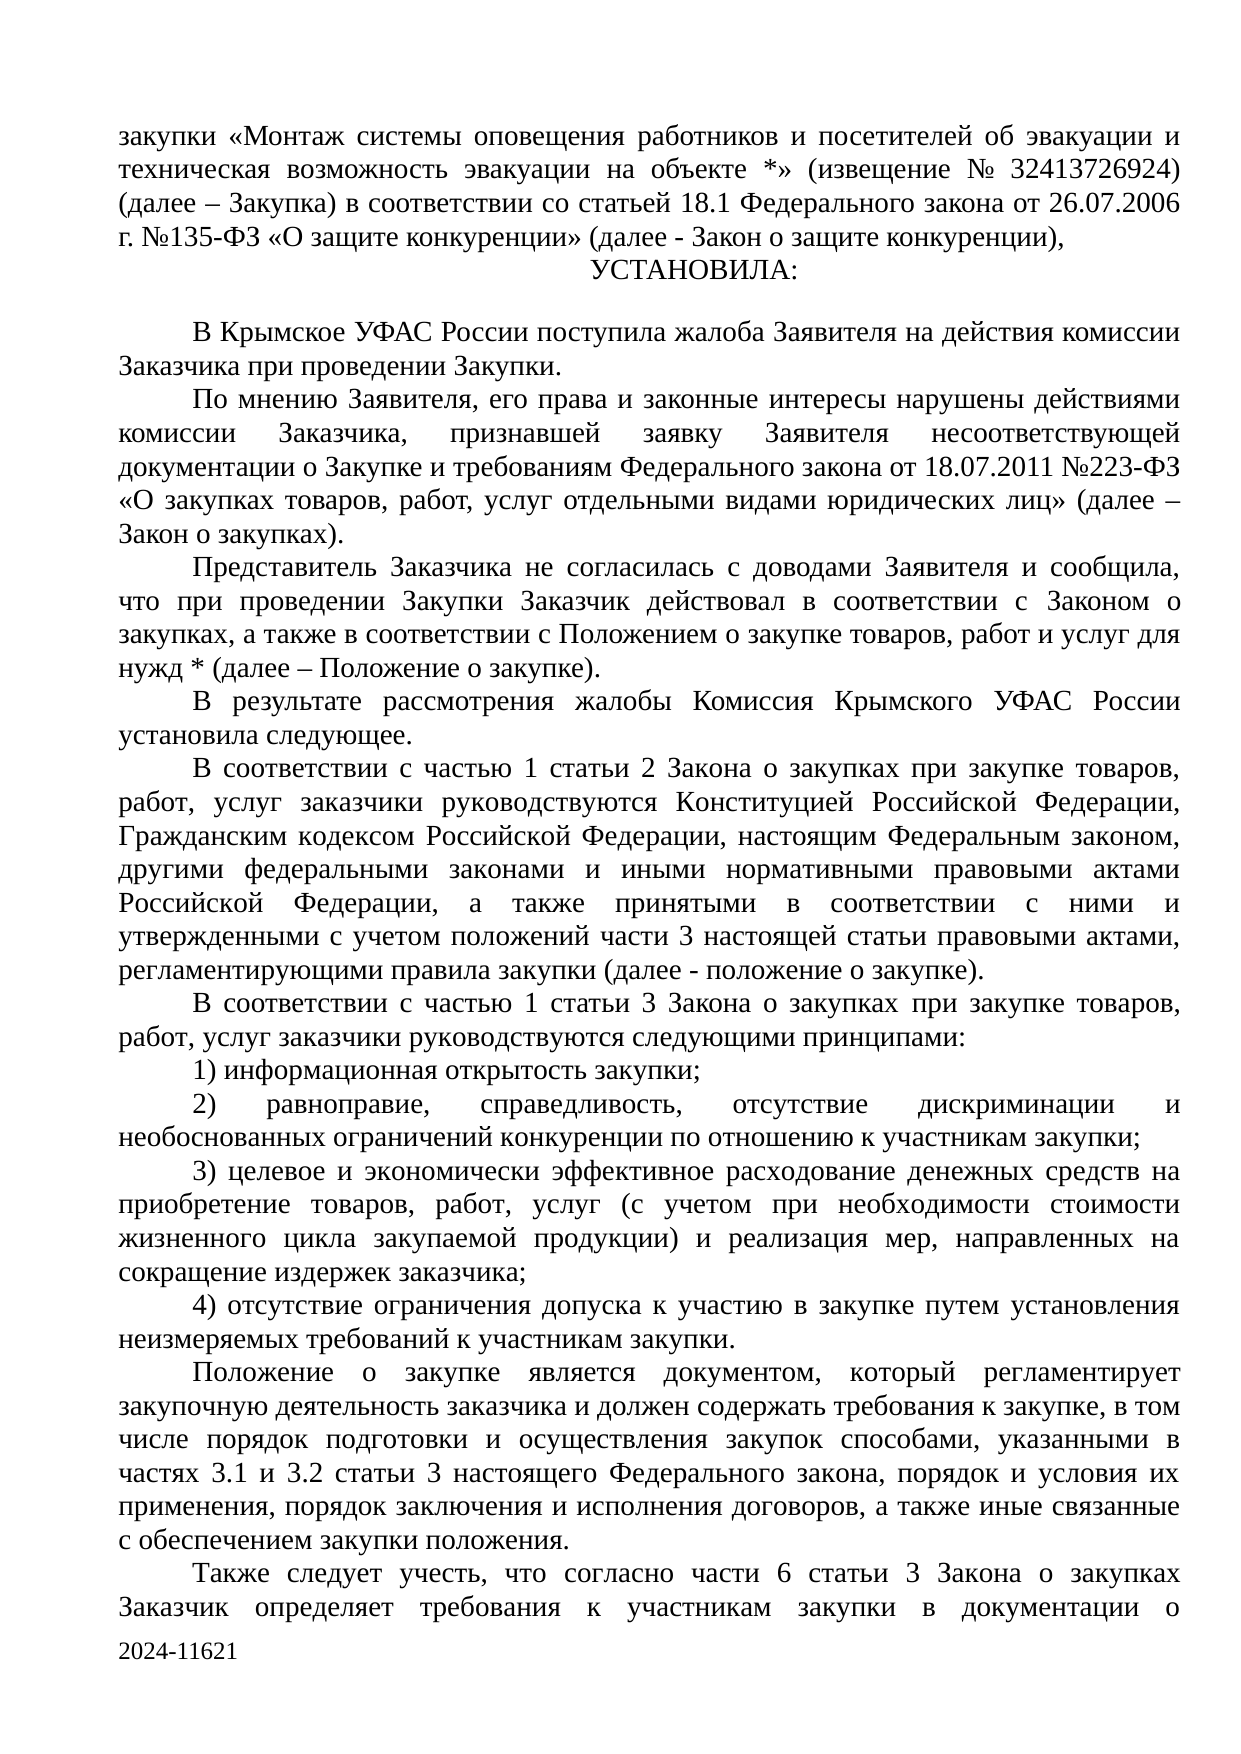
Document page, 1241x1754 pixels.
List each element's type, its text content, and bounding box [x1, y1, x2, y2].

text УСТАНОВИЛА: [118, 252, 1181, 286]
text 3) целевое и экономически эффективное расходование денежных средств на приобретение товаров, работ, услуг (с учетом при необходимости стоимости жизненного цикла закупаемой продукции) и реализация мер, направленных на сокращение издержек заказчика; [118, 1153, 1181, 1287]
text В соответствии с частью 1 статьи 3 Закона о закупках при закупке товаров, работ, услуг заказчики руководствуются следующими принципами: [118, 985, 1181, 1052]
text Положение о закупке является документом, который регламентирует закупочную деятельность заказчика и должен содержать требования к закупке, в том числе порядок подготовки и осуществления закупок способами, указанными в частях 3.1 и 3.2 статьи 3 настоящего Федерального закона, порядок и условия их применения, порядок заключения и исполнения договоров, а также иные связанные с обеспечением закупки положения. [118, 1354, 1181, 1556]
text 2) равноправие, справедливость, отсутствие дискриминации и необоснованных ограничений конкуренции по отношению к участникам закупки; [118, 1086, 1181, 1153]
text 1) информационная открытость закупки; [118, 1052, 1181, 1086]
text 4) отсутствие ограничения допуска к участию в закупке путем установления неизмеряемых требований к участникам закупки. [118, 1287, 1181, 1354]
text Также следует учесть, что согласно части 6 статьи 3 Закона о закупках Заказчик определяет требования к участникам закупки в документации о [118, 1556, 1181, 1623]
text закупки «Монтаж системы оповещения работников и посетителей об эвакуации и техническая возможность эвакуации на объекте *» (извещение № 32413726924) (далее – Закупка) в соответствии со статьей 18.1 Федерального закона от 26.07.2006 г. №135-ФЗ «О защите конкуренции» (далее - Закон о защите конкуренции), [118, 118, 1181, 252]
text По мнению Заявителя, его права и законные интересы нарушены действиями комиссии Заказчика, признавшей заявку Заявителя несоответствующей документации о Закупке и требованиям Федерального закона от 18.07.2011 №223-ФЗ «О закупках товаров, работ, услуг отдельными видами юридических лиц» (далее – Закон о закупках). [118, 382, 1181, 549]
text Представитель Заказчика не согласилась с доводами Заявителя и сообщила, что при проведении Закупки Заказчик действовал в соответствии с Законом о закупках, а также в соответствии с Положением о закупке товаров, работ и услуг для нужд * (далее – Положение о закупке). [118, 549, 1181, 683]
text В результате рассмотрения жалобы Комиссия Крымского УФАС России установила следующее. [118, 683, 1181, 751]
text В соответствии с частью 1 статьи 2 Закона о закупках при закупке товаров, работ, услуг заказчики руководствуются Конституцией Российской Федерации, Гражданским кодексом Российской Федерации, настоящим Федеральным законом, другими федеральными законами и иными нормативными правовыми актами Российской Федерации, а также принятыми в соответствии с ними и утвержденными с учетом положений части 3 настоящей статьи правовыми актами, регламентирующими правила закупки (далее - положение о закупке). [118, 751, 1181, 985]
text В Крымское УФАС России поступила жалоба Заявителя на действия комиссии Заказчика при проведении Закупки. [118, 314, 1181, 382]
